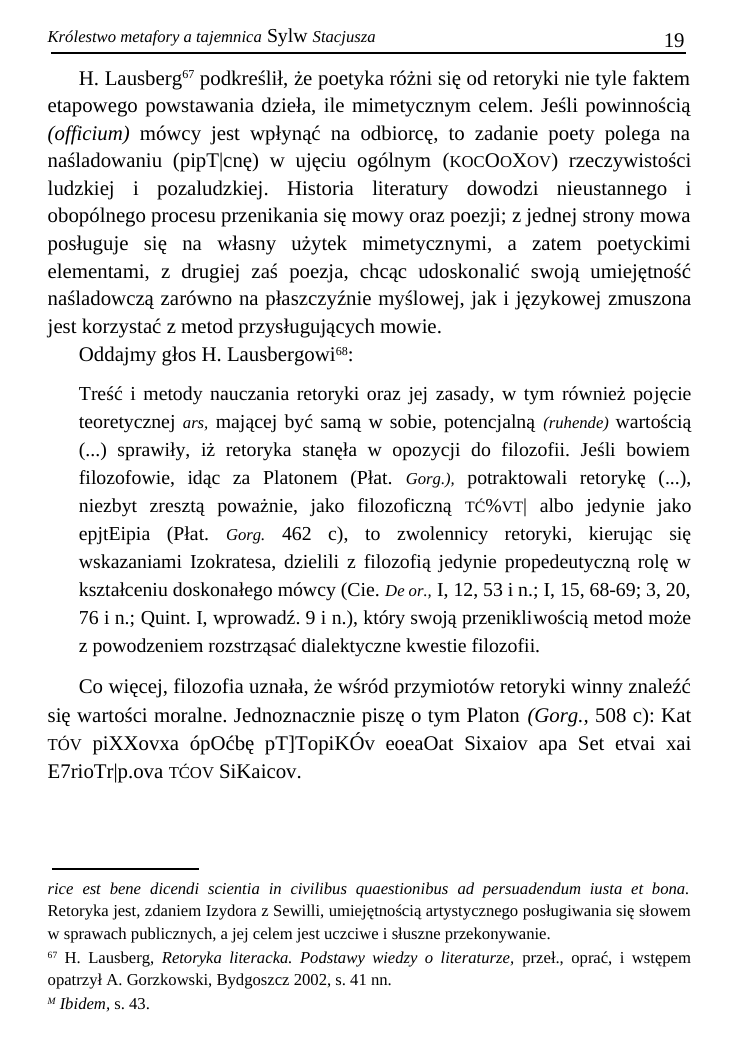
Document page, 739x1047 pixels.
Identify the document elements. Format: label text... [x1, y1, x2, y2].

text M Ibidem, s. 43. [47, 993, 691, 1013]
text Królestwo metafory a tajemnica Sylw Stacjusza [47, 24, 433, 47]
text 19 [663, 28, 688, 52]
text 67 H. Lausberg, Retoryka literacka. Podstawy wiedzy o literaturze, przeł., oprać, i wstępem opatrzył A. Gorzkowski, Bydgoszcz 2002, s. 41 nn. [47, 947, 691, 988]
text H. Lausberg67 podkreślił, że poetyka różni się od retoryki nie tyle faktem etapowego powstawania dzieła, ile mimetycznym celem. Jeśli powinnością (officium) mówcy jest wpłynąć na odbiorcę, to zadanie poety polega na naśladowaniu (pipT|cnę) w ujęciu ogólnym (kocOoXov) rzeczywistości ludzkiej i pozaludzkiej. Historia literatury dowodzi nie­ustannego i obopólnego procesu przenikania się mowy oraz poezji; z jednej strony mowa posługuje się na własny użytek mimetycznymi, a zatem poetyckimi elementami, z drugiej zaś poezja, chcąc udosko­nalić swoją umiejętność naśladowczą zarówno na płaszczyźnie myślo­wej, jak i językowej zmuszona jest korzystać z metod przysługujących mowie. [47, 65, 691, 338]
text rice est bene dicendi scientia in civilibus quaestionibus ad persuadendum iusta et bona. Retoryka jest, zdaniem Izydora z Sewilli, umiejętnością artystycznego posługiwania się słowem w sprawach publicznych, a jej celem jest uczciwe i słuszne przekonywanie. [47, 878, 691, 942]
text Treść i metody nauczania retoryki oraz jej zasady, w tym również po­jęcie teoretycznej ars, mającej być samą w sobie, potencjalną (ruhende) wartością (...) sprawiły, iż retoryka stanęła w opozycji do filozofii. Jeśli bowiem filozofowie, idąc za Platonem (Płat. Gorg.), potraktowali reto­rykę (...), niezbyt zresztą poważnie, jako filozoficzną tć%vt| albo jedy­nie jako epjtEipia (Płat. Gorg. 462 c), to zwolennicy retoryki, kierując się wskazaniami Izokratesa, dzielili z filozofią jedynie propedeutyczną rolę w kształceniu doskonałego mówcy (Cie. De or., I, 12, 53 i n.; I, 15, 68-69; 3, 20, 76 i n.; Quint. I, wprowadź. 9 i n.), który swoją przenikli­wością metod może z powodzeniem rozstrząsać dialektyczne kwestie filozofii. [79, 382, 691, 657]
text Oddajmy głos H. Lausbergowi68: [47, 341, 691, 366]
text Co więcej, filozofia uznała, że wśród przymiotów retoryki winny znaleźć się wartości moralne. Jednoznacznie piszę o tym Platon (Gorg., 508 c): Kat tóv piXXovxa ópOćbę pT]TopiKÓv eoeaOat Sixaiov apa Set etvai xai E7rioTr|p.ova tćov SiKaicov. [47, 674, 691, 783]
